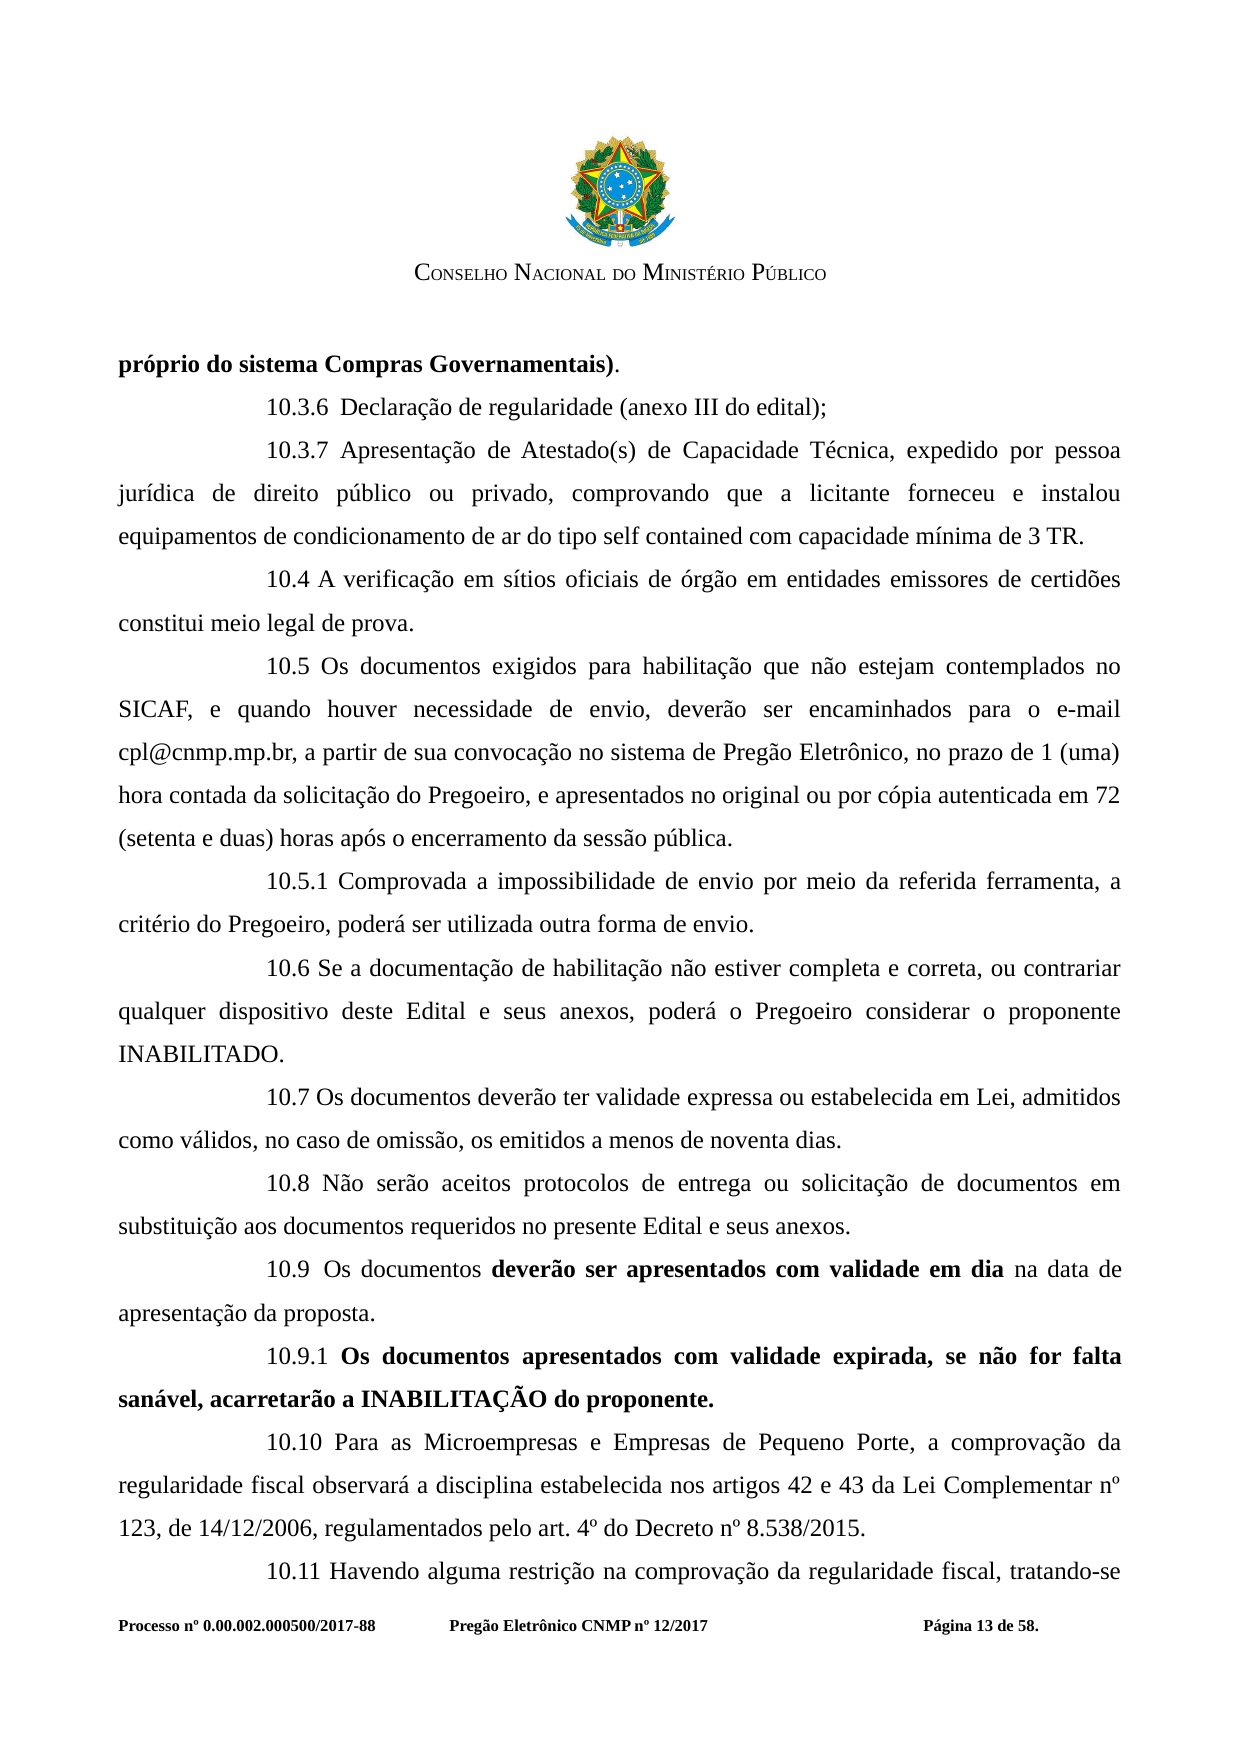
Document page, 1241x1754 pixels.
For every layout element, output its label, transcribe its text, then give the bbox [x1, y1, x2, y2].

text 10.8 Não serão aceitos protocolos de entrega ou solicitação de documentos em substituição aos documentos requeridos no presente Edital e seus anexos. [118, 1168, 1122, 1240]
text 10.4 A verificação em sítios oficiais de órgão em entidades emissores de certidões constitui meio legal de prova. [118, 564, 1122, 636]
text 10.5 Os documentos exigidos para habilitação que não estejam contemplados no SICAF, e quando houver necessidade de envio, deverão ser encaminhados para o e-mail cpl@cnmp.mp.br, a partir de sua convocação no sistema de Pregão Eletrônico, no prazo de 1 (uma) hora contada da solicitação do Pregoeiro, e apresentados no original ou por cópia autenticada em 72 (setenta e duas) horas após o encerramento da sessão pública. [118, 651, 1122, 852]
text 10.5.1 Comprovada a impossibilidade de envio por meio da referida ferramenta, a critério do Pregoeiro, poderá ser utilizada outra forma de envio. [118, 866, 1122, 938]
text 10.9.1 Os documentos apresentados com validade expirada, se não for falta sanável, acarretarão a INABILITAÇÃO do proponente. [118, 1341, 1122, 1413]
text 10.11 Havendo alguma restrição na comprovação da regularidade fiscal, tratando-se [118, 1556, 1122, 1585]
list Apresentação de Atestado(s) de Capacidade Técnica, expedido por pessoa jurídica de direito público ou privado, comprovando que a licitante forneceu e instalou equipamentos de condicionamento de ar do tipo self contained com capacidade mínima de 3 TR. [118, 435, 1122, 550]
list Declaração de regularidade (anexo III do edital); [118, 392, 1122, 421]
text 10.6 Se a documentação de habilitação não estiver completa e correta, ou contrariar qualquer dispositivo deste Edital e seus anexos, poderá o Pregoeiro considerar o proponente INABILITADO. [118, 953, 1122, 1068]
text 10.10 Para as Microempresas e Empresas de Pequeno Porte, a comprovação da regularidade fiscal observará a disciplina estabelecida nos artigos 42 e 43 da Lei Complementar nº 123, de 14/12/2006, regulamentados pelo art. 4º do Decreto nº 8.538/2015. [118, 1427, 1122, 1542]
text 10.7 Os documentos deverão ter validade expressa ou estabelecida em Lei, admitidos como válidos, no caso de omissão, os emitidos a menos de noventa dias. [118, 1082, 1122, 1154]
list Os documentos deverão ser apresentados com validade em dia na data de apresentação da proposta. [118, 1254, 1122, 1326]
text próprio do sistema Compras Governamentais). [118, 349, 1122, 378]
